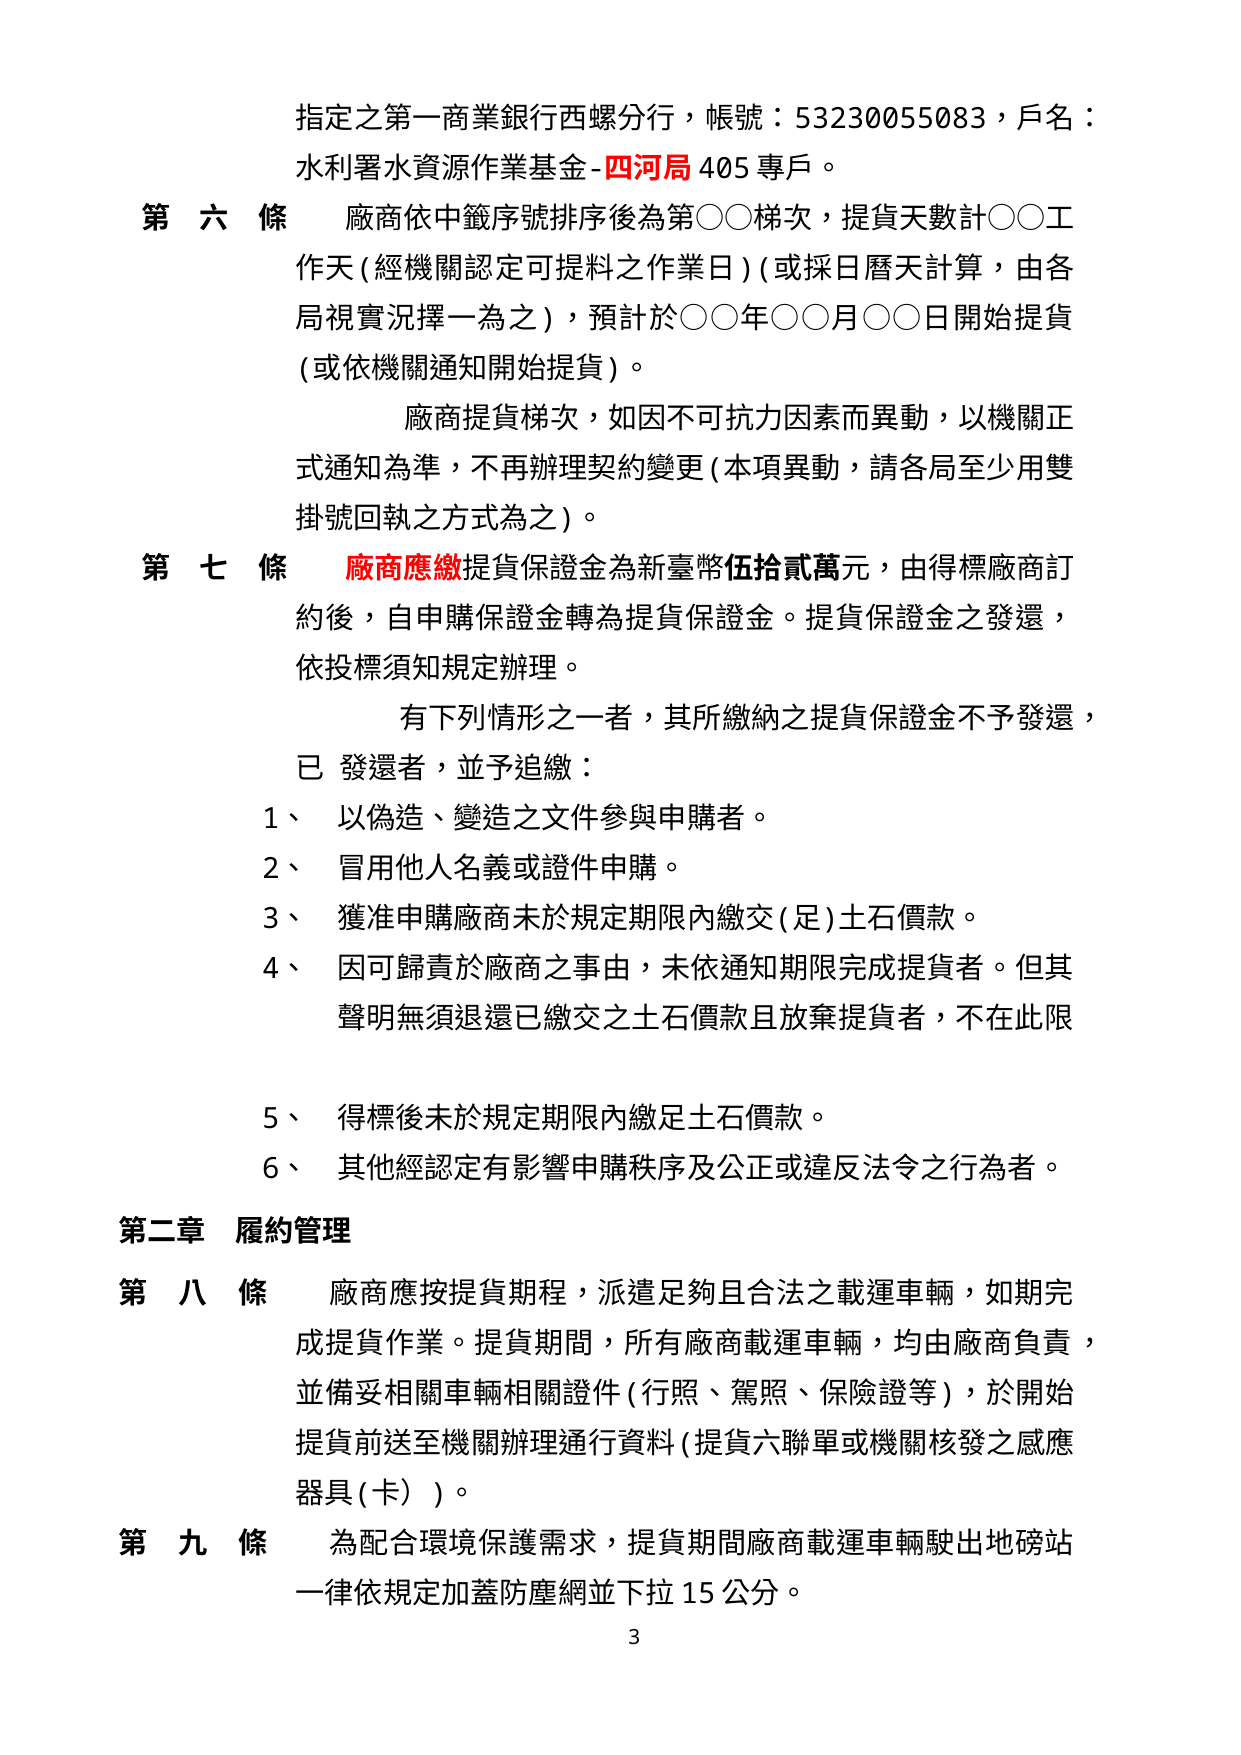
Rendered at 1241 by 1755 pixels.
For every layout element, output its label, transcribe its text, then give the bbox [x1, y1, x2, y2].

list 得標後未於規定期限內繳足土石價款。 [262, 1089, 1075, 1139]
text 第 七 條 廠商應繳提貨保證金為新臺幣伍拾貳萬元，由得標廠商訂約後，自申購保證金轉為提貨保證金。提貨保證金之發還，依投標須知規定辦理。 [19, 539, 1075, 689]
list 因可歸責於廠商之事由，未依通知期限完成提貨者。但其聲明無須退還已繳交之土石價款且放棄提貨者，不在此限。 [262, 939, 1075, 1089]
list 其他經認定有影響申購秩序及公正或違反法令之行為者。 [262, 1139, 1075, 1189]
text 土石價款應依機關通知(或招標公告)之期限內繳足；土石價款得以金融機構簽發之即期支票、本票、保付支票或郵政匯票並以機關為受款人，向機關一次繳交(以上末日若遇例假日者，順延至下一工作日)；以現金繳納者，應直接匯入機關指定之第一商業銀行西螺分行，帳號：53230055083，戶名：水利署水資源作業基金-四河局405專戶。 [295, 89, 1075, 189]
text 第 六 條 廠商依中籤序號排序後為第○○梯次，提貨天數計○○工作天(經機關認定可提料之作業日)(或採日曆天計算，由各局視實況擇一為之)，預計於○○年○○月○○日開始提貨(或依機關通知開始提貨)。 [19, 189, 1075, 389]
text 第 八 條 廠商應按提貨期程，派遣足夠且合法之載運車輛，如期完成提貨作業。提貨期間，所有廠商載運車輛，均由廠商負責，並備妥相關車輛相關證件(行照、駕照、保險證等)，於開始提貨前送至機關辦理通行資料(提貨六聯單或機關核發之感應器具(卡）)。 [118, 1264, 1075, 1514]
text 有下列情形之一者，其所繳納之提貨保證金不予發還，已 發還者，並予追繳： [27, 689, 1075, 789]
text 廠商提貨梯次，如因不可抗力因素而異動，以機關正式通知為準，不再辦理契約變更(本項異動，請各局至少用雙掛號回執之方式為之)。 [19, 389, 1075, 539]
text 第二章 履約管理 [118, 1201, 1075, 1251]
list 以偽造、變造之文件參與申購者。 [262, 789, 1075, 839]
text 第 九 條 為配合環境保護需求，提貨期間廠商載運車輛駛出地磅站一律依規定加蓋防塵網並下拉15公分。 [118, 1514, 1075, 1614]
list 冒用他人名義或證件申購。 [262, 839, 1075, 889]
list 獲准申購廠商未於規定期限內繳交(足)土石價款。 [262, 889, 1075, 939]
